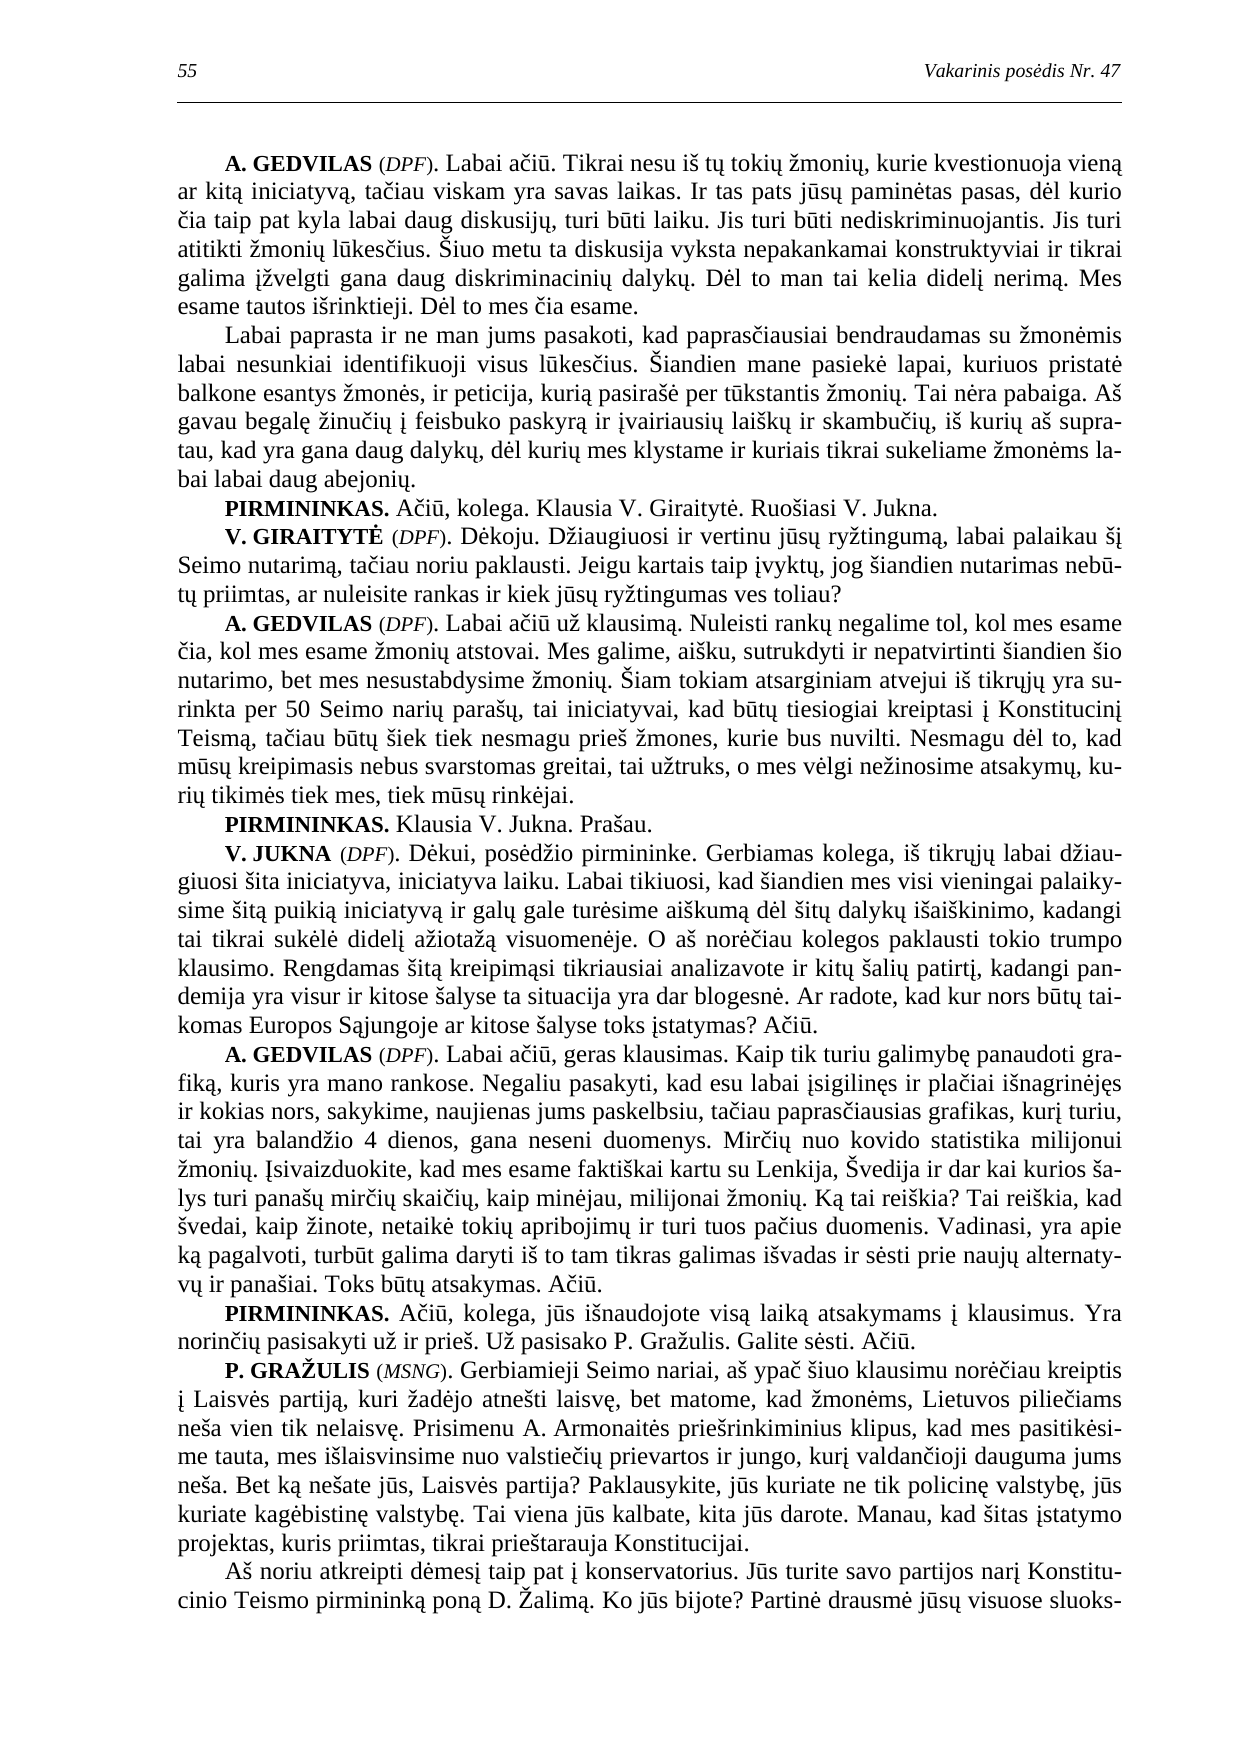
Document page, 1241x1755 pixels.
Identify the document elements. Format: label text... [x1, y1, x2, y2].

text Aš no­riu at­kreip­ti dė­me­sį taip pat į kon­ser­va­to­rius. Jūs tu­ri­te sa­vo par­ti­jos na­rį Kon­sti­tu­ci­nio Teis­mo pir­mi­nin­ką po­ną D. Ža­li­mą. Ko jūs bi­jo­te? Par­ti­nė draus­mė jū­sų vi­suo­se sluoks­ [177, 1556, 1122, 1614]
text V. GIRAITYTĖ (DPF). Dė­ko­ju. Džiau­giuo­si ir ver­ti­nu jū­sų ryž­tin­gu­mą, la­bai pa­lai­kau šį Sei­mo nu­ta­ri­mą, ta­čiau no­riu pa­klaus­ti. Jei­gu kar­tais taip įvyk­tų, jog šian­dien nu­ta­ri­mas ne­bū­tų pri­im­tas, ar nu­lei­si­te ran­kas ir kiek jū­sų ryž­tin­gu­mas ves to­liau? [177, 521, 1122, 608]
text PIRMININKAS. Ačiū, ko­le­ga. Klau­sia V. Gi­rai­ty­tė. Ruo­šia­si V. Juk­na. [177, 493, 1122, 521]
text PIRMININKAS. Klau­sia V. Juk­na. Pra­šau. [177, 809, 1122, 838]
text PIRMININKAS. Ačiū, ko­le­ga, jūs iš­nau­do­jo­te vi­są lai­ką at­sa­ky­mams į klau­si­mus. Yra no­rin­čių pa­si­sa­ky­ti už ir prieš. Už pa­si­sa­ko P. Gra­žu­lis. Ga­li­te sės­ti. Ačiū. [177, 1298, 1122, 1355]
text A. GEDVILAS (DPF). La­bai ačiū už klau­si­mą. Nu­leis­ti ran­kų ne­ga­li­me tol, kol mes esa­me čia, kol mes esa­me žmo­nių at­sto­vai. Mes ga­li­me, aiš­ku, su­truk­dy­ti ir ne­pa­tvir­tin­ti šian­dien šio nu­ta­ri­mo, bet mes ne­su­stab­dy­si­me žmo­nių. Šiam to­kiam at­sar­gi­niam at­ve­jui iš tik­rų­jų yra su­rink­ta per 50 Sei­mo na­rių pa­ra­šų, tai ini­cia­ty­vai, kad bū­tų tie­sio­giai kreip­ta­si į Kon­sti­tu­ci­nį Teis­mą, ta­čiau bū­tų šiek tiek ne­sma­gu prieš žmo­nes, ku­rie bus nu­vil­ti. Ne­sma­gu dėl to, kad mū­sų krei­pi­ma­sis ne­bus svars­to­mas grei­tai, tai už­truks, o mes vėl­gi ne­ži­no­si­me at­sa­ky­mų, ku­rių ti­ki­mės tiek mes, tiek mū­sų rin­kė­jai. [177, 608, 1122, 809]
text A. GEDVILAS (DPF). La­bai ačiū. Tik­rai ne­su iš tų to­kių žmo­nių, ku­rie kves­tio­nuo­ja vie­ną ar ki­tą ini­cia­ty­vą, ta­čiau vis­kam yra sa­vas lai­kas. Ir tas pats jū­sų pa­mi­nė­tas pa­sas, dėl ku­rio čia taip pat ky­la la­bai daug dis­ku­si­jų, tu­ri bū­ti lai­ku. Jis tu­ri bū­ti ne­disk­ri­mi­nuo­jan­tis. Jis tu­ri ati­tik­ti žmo­nių lū­kes­čius. Šiuo me­tu ta dis­ku­si­ja vyks­ta ne­pa­kan­ka­mai kon­struk­ty­viai ir tik­rai ga­li­ma įžvelg­ti ga­na daug dis­kri­mi­na­ci­nių da­ly­kų. Dėl to man tai ke­lia di­de­lį ne­ri­mą. Mes esa­me tau­tos iš­rink­tie­ji. Dėl to mes čia esa­me. [177, 148, 1122, 320]
text V. JUKNA (DPF). Dė­kui, po­sė­džio pir­mi­nin­ke. Ger­bia­mas ko­le­ga, iš tik­rų­jų la­bai džiau­giuo­si ši­ta ini­cia­ty­va, ini­cia­ty­va lai­ku. La­bai ti­kiuo­si, kad šian­dien mes vi­si vie­nin­gai pa­lai­ky­si­me ši­tą pui­kią ini­cia­ty­vą ir ga­lų ga­le tu­rė­si­me aiš­ku­mą dėl ši­tų da­ly­kų iš­aiš­ki­ni­mo, ka­dan­gi tai tik­rai su­kė­lė di­de­lį ažio­ta­žą vi­suo­me­nė­je. O aš no­rė­čiau ko­le­gos pa­klaus­ti to­kio trum­po klau­si­mo. Reng­da­mas ši­tą krei­pi­mą­si tik­riau­siai ana­li­za­vo­te ir ki­tų ša­lių pa­tir­tį, ka­dan­gi pan­de­mi­ja yra vi­sur ir ki­to­se ša­ly­se ta si­tu­a­ci­ja yra dar blo­ges­nė. Ar ra­do­te, kad kur nors bū­tų tai­ko­mas Eu­ro­pos Są­jun­go­je ar ki­to­se ša­ly­se toks įsta­ty­mas? Ačiū. [177, 838, 1122, 1039]
text La­bai pa­pras­ta ir ne man jums pa­sa­ko­ti, kad pa­pras­čiau­siai ben­drau­da­mas su žmo­nė­mis la­bai ne­sun­kiai iden­ti­fi­kuo­ji vi­sus lū­kes­čius. Šian­dien ma­ne pa­sie­kė la­pai, ku­riuos pri­sta­tė bal­ko­ne esan­tys žmo­nės, ir pe­ti­ci­ja, ku­rią pa­si­ra­šė per tūks­tan­tis žmo­nių. Tai nė­ra pa­bai­ga. Aš ga­vau be­ga­lę ži­nu­čių į feis­bu­ko pa­sky­rą ir įvai­riau­sių laiš­kų ir skam­bu­čių, iš ku­rių aš su­pra­tau, kad yra ga­na daug da­ly­kų, dėl ku­rių mes klys­ta­me ir ku­riais tik­rai su­ke­lia­me žmo­nėms la­bai la­bai daug abe­jo­nių. [177, 320, 1122, 493]
text P. GRAŽULIS (MSNG). Ger­bia­mie­ji Sei­mo na­riai, aš ypač šiuo klau­si­mu no­rė­čiau kreip­tis į Lais­vės par­ti­ją, ku­ri ža­dė­jo at­neš­ti lais­vę, bet ma­to­me, kad žmo­nėms, Lie­tu­vos pi­lie­čiams ne­ša vien tik ne­lais­vę. Pri­si­me­nu A. Ar­mo­nai­tės prieš­rin­ki­mi­nius kli­pus, kad mes pa­si­ti­kė­si­me tau­ta, mes iš­lais­vin­si­me nuo vals­tie­čių prie­var­tos ir jun­go, ku­rį val­dan­čio­ji dau­gu­ma jums ne­ša. Bet ką ne­ša­te jūs, Lais­vės par­ti­ja? Pa­klau­sy­ki­te, jūs ku­ria­te ne tik po­li­ci­nę vals­ty­bę, jūs ku­ria­te ka­gė­bis­ti­nę vals­ty­bę. Tai vie­na jūs kal­ba­te, ki­ta jūs da­ro­te. Ma­nau, kad ši­tas įsta­ty­mo pro­jek­tas, ku­ris pri­im­tas, tik­rai prieš­ta­rau­ja Kon­sti­tu­ci­jai. [177, 1355, 1122, 1556]
text A. GEDVILAS (DPF). La­bai ačiū, ge­ras klau­si­mas. Kaip tik tu­riu ga­li­my­bę pa­nau­do­ti gra­fi­ką, ku­ris yra ma­no ran­ko­se. Ne­ga­liu pa­sa­ky­ti, kad esu la­bai įsi­gi­li­nęs ir pla­čiai iš­nag­ri­nė­jęs ir ­ko­kias nors, sa­ky­ki­me, nau­jie­nas jums pa­skelb­siu, ta­čiau pa­pras­čiau­sias gra­fi­kas, ku­rį tu­riu, tai yra ba­lan­džio 4 die­nos, ga­na ne­se­ni duo­me­nys. Mir­čių nuo ko­vi­do sta­tis­ti­ka mi­li­jo­nui žmo­nių. Įsi­vaiz­duo­ki­te, kad mes esa­me fak­tiš­kai kar­tu su Len­ki­ja, Šve­di­ja ir dar kai ku­rios ša­lys tu­ri pa­na­šų mir­čių skai­čių, kaip mi­nė­jau, mi­li­jo­nai žmo­nių. Ką tai reiš­kia? Tai reiš­kia, kad šve­dai, kaip ži­no­te, ne­tai­kė to­kių ap­ri­bo­ji­mų ir tu­ri tuos pa­čius duo­me­nis. Va­di­na­si, yra apie ką pa­gal­vo­ti, tur­būt ga­li­ma da­ry­ti iš to tam tik­ras ga­li­mas iš­va­das ir sės­ti prie nau­jų al­ter­na­ty­vų ir pa­na­šiai. Toks bū­tų at­sa­ky­mas. Ačiū. [177, 1039, 1122, 1298]
